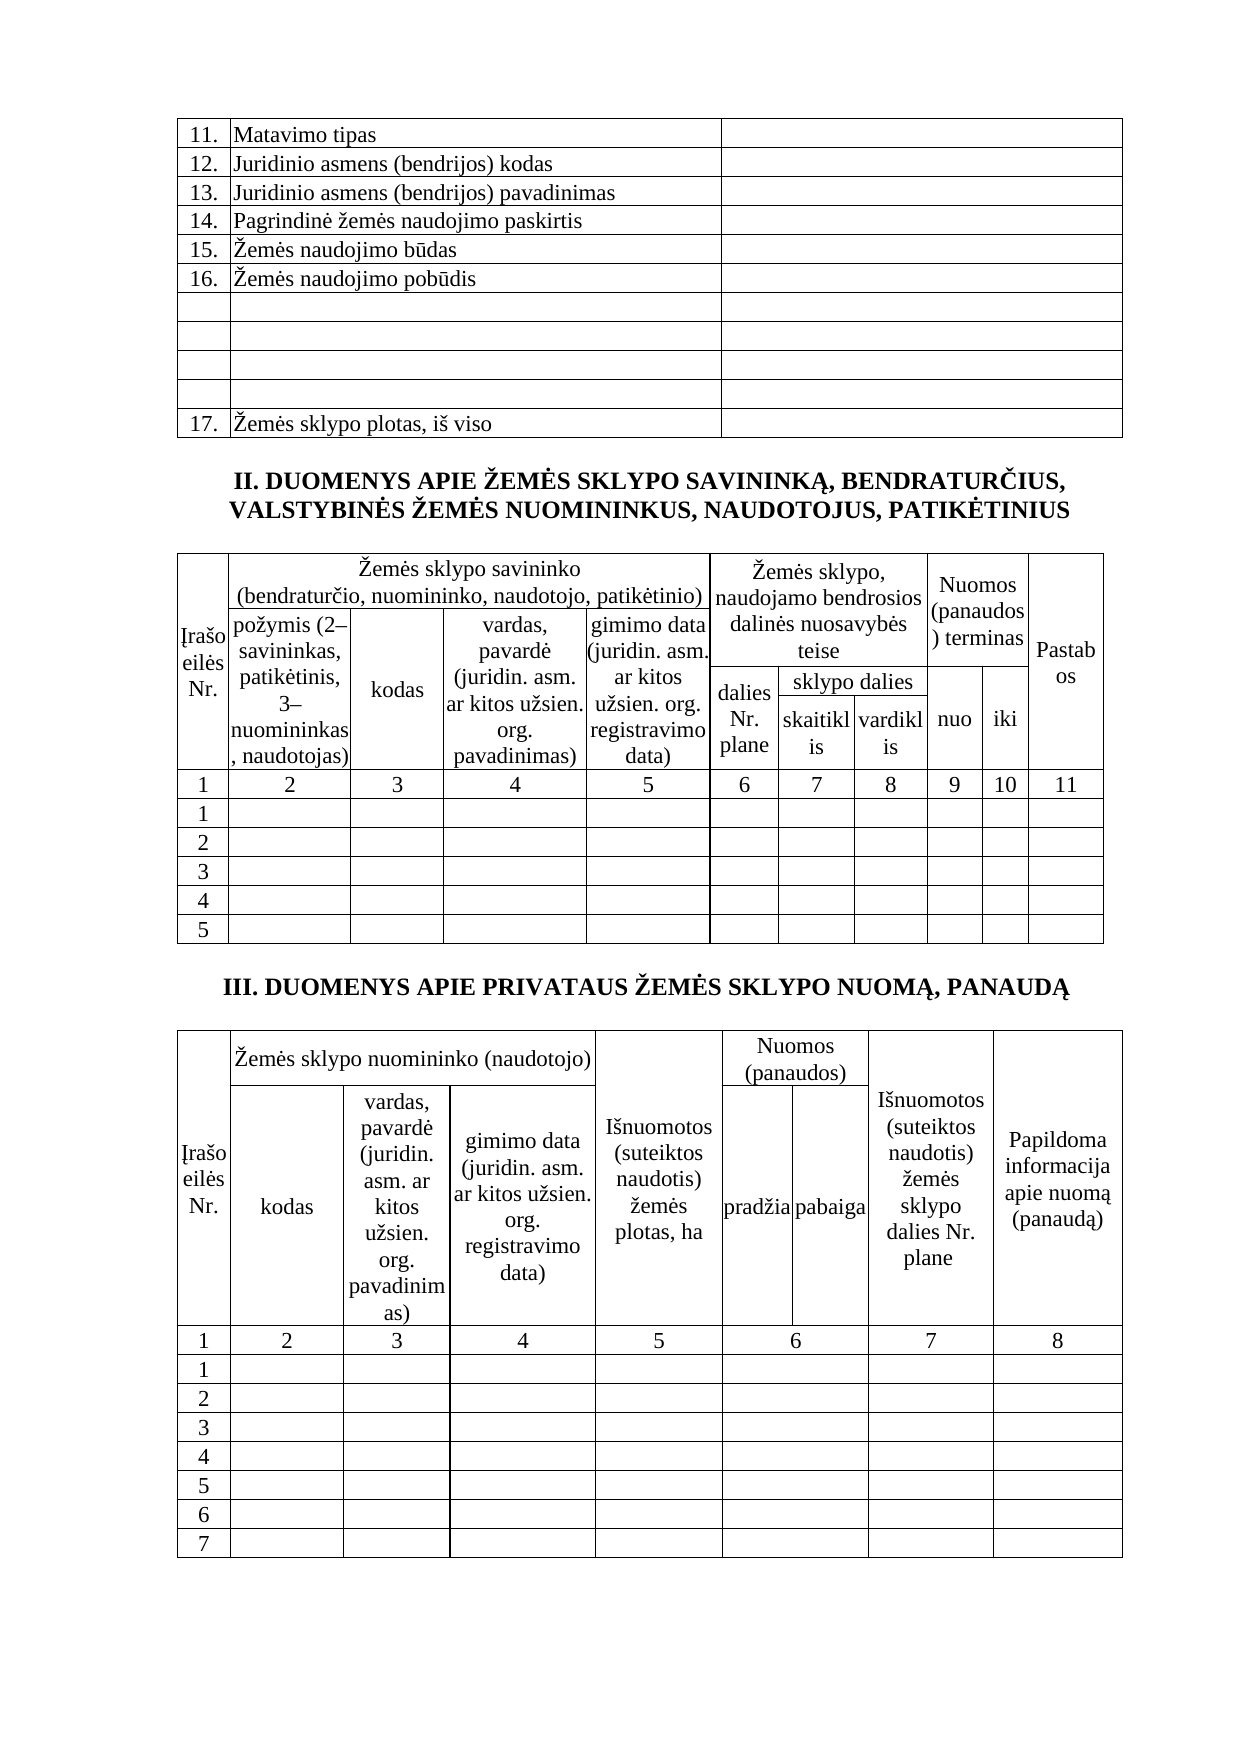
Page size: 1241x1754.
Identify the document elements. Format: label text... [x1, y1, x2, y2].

table_cell [994, 1442, 1122, 1470]
table_cell [722, 322, 1122, 350]
table_cell [451, 1355, 595, 1383]
table_cell [711, 828, 778, 856]
table_cell vardas, pavardė (juridin. asm. ar kitos užsien. org. pavadinimas) [444, 609, 586, 769]
table_cell [779, 799, 854, 827]
table_cell [231, 1442, 343, 1470]
table_cell [994, 1384, 1122, 1412]
table_cell [451, 1413, 595, 1441]
table_header Nuomos (panaudos) terminas [928, 554, 1028, 666]
table_cell [344, 1471, 449, 1499]
table_cell [587, 915, 709, 942]
table_cell 2 [231, 1326, 343, 1354]
table_cell [722, 264, 1122, 292]
table_cell [596, 1529, 722, 1557]
table_cell [587, 828, 709, 856]
table_cell 3 [351, 770, 443, 798]
table_cell pabaiga [793, 1086, 868, 1325]
table_cell [178, 380, 230, 408]
table_cell [344, 1355, 449, 1383]
table_cell 3 [344, 1326, 449, 1354]
table_header Pastabos [1029, 554, 1103, 769]
table_cell [596, 1355, 722, 1383]
table_cell [722, 206, 1122, 234]
table_cell [928, 915, 982, 942]
table_cell Juridinio asmens (bendrijos) pavadinimas [231, 177, 721, 205]
table_cell 7 [178, 1529, 230, 1557]
table_cell [779, 915, 854, 942]
table_cell [779, 857, 854, 884]
table_cell [722, 380, 1122, 408]
table_cell 7 [869, 1326, 993, 1354]
table_cell [451, 1442, 595, 1470]
table_cell [994, 1471, 1122, 1499]
table_cell [994, 1413, 1122, 1441]
table_cell [229, 799, 350, 827]
table_cell 8 [855, 770, 927, 798]
table_cell [231, 1500, 343, 1528]
table_cell [869, 1500, 993, 1528]
table_cell [722, 148, 1122, 176]
table_cell [722, 293, 1122, 321]
table_header Žemės sklypo nuomininko (naudotojo) [231, 1031, 595, 1085]
table_cell [722, 235, 1122, 263]
table_cell [444, 886, 586, 913]
table_cell [451, 1384, 595, 1412]
table_cell 1 [178, 1326, 230, 1354]
table_cell [178, 351, 230, 379]
table_header Išnuomotos (suteiktos naudotis) žemės plotas, ha [596, 1031, 722, 1325]
table_cell [229, 828, 350, 856]
table_cell [596, 1500, 722, 1528]
table_cell [723, 1500, 868, 1528]
table_cell [855, 799, 927, 827]
table_header Žemės sklypo, naudojamo bendrosios dalinės nuosavybės teise [711, 554, 927, 666]
table_cell [722, 119, 1122, 147]
text II. Duomenys apie žemės sklypo savininką, benDraturčius, valstybinės žemės nuomininkus, naudotojus, patikėtinius [177, 466, 1122, 524]
table_header Įrašo eilės Nr. [178, 1031, 230, 1325]
table_cell 5 [178, 915, 228, 942]
table_cell [1029, 799, 1103, 827]
table_cell [983, 915, 1028, 942]
table_cell [231, 293, 721, 321]
table_cell [779, 828, 854, 856]
table_cell 16. [178, 264, 230, 292]
table_cell gimimo data (juridin. asm. ar kitos užsien. org. registravimo data) [587, 609, 709, 769]
table_cell 3 [178, 857, 228, 884]
table_header Įrašo eilės Nr. [178, 554, 228, 769]
table_cell [855, 915, 927, 942]
table_cell vardiklis [855, 696, 927, 769]
table_cell [855, 886, 927, 913]
table_cell [723, 1413, 868, 1441]
table_cell [444, 915, 586, 942]
table_cell 1 [178, 770, 228, 798]
table_cell [587, 799, 709, 827]
table_cell 12. [178, 148, 230, 176]
table_cell 2 [178, 828, 228, 856]
table_cell [869, 1355, 993, 1383]
table_cell [928, 799, 982, 827]
table_cell 5 [178, 1471, 230, 1499]
table_cell [722, 351, 1122, 379]
table_cell 15. [178, 235, 230, 263]
table_cell 1 [178, 799, 228, 827]
table_cell [451, 1471, 595, 1499]
table_cell 10 [983, 770, 1028, 798]
table_cell [869, 1471, 993, 1499]
table_cell [1029, 857, 1103, 884]
table_cell požymis (2–savininkas, patikėtinis, 3–nuomininkas, naudotojas) [229, 609, 350, 769]
table_cell [587, 886, 709, 913]
table_cell [722, 177, 1122, 205]
table_cell [711, 915, 778, 942]
table_cell [869, 1442, 993, 1470]
table_cell [596, 1471, 722, 1499]
table_cell [596, 1413, 722, 1441]
table_cell [231, 1471, 343, 1499]
table_cell 1 [178, 1355, 230, 1383]
table_cell 6 [723, 1326, 868, 1354]
table_header Išnuomotos (suteiktos naudotis) žemės sklypo dalies Nr. plane [869, 1031, 993, 1325]
table_cell [231, 322, 721, 350]
table_cell [869, 1529, 993, 1557]
table_cell 4 [444, 770, 586, 798]
table_cell [723, 1529, 868, 1557]
table_cell [229, 886, 350, 913]
table_header Žemės sklypo savininko (bendraturčio, nuomininko, naudotojo, patikėtinio) [229, 554, 709, 608]
table_cell [855, 828, 927, 856]
table_cell 2 [229, 770, 350, 798]
table_cell [231, 1355, 343, 1383]
table_cell [344, 1500, 449, 1528]
table_cell nuo [928, 667, 982, 769]
table_cell [994, 1355, 1122, 1383]
table_cell [351, 915, 443, 942]
table_cell [444, 799, 586, 827]
table_cell 5 [587, 770, 709, 798]
table_cell dalies Nr. plane [711, 667, 778, 769]
table_cell Matavimo tipas [231, 119, 721, 147]
table_cell [723, 1442, 868, 1470]
table_cell [1029, 915, 1103, 942]
table_cell [869, 1384, 993, 1412]
table_cell 13. [178, 177, 230, 205]
table_cell [351, 886, 443, 913]
table_header Nuomos (panaudos) [723, 1031, 868, 1085]
table_cell [779, 886, 854, 913]
table_cell iki [983, 667, 1028, 769]
table_cell [723, 1355, 868, 1383]
table_cell skaitiklis [779, 696, 854, 769]
table_cell [994, 1500, 1122, 1528]
table_cell [231, 351, 721, 379]
table_cell 4 [178, 886, 228, 913]
table_cell [231, 1384, 343, 1412]
table_cell [229, 857, 350, 884]
table_cell [928, 828, 982, 856]
table_cell 3 [178, 1413, 230, 1441]
table_cell [1029, 828, 1103, 856]
table_cell [231, 1413, 343, 1441]
table_cell [231, 380, 721, 408]
table_cell 2 [178, 1384, 230, 1412]
table_cell Juridinio asmens (bendrijos) kodas [231, 148, 721, 176]
table_cell [711, 886, 778, 913]
table_cell [231, 1529, 343, 1557]
table_cell 17. [178, 409, 230, 437]
table_cell 11 [1029, 770, 1103, 798]
table_cell 7 [779, 770, 854, 798]
table_cell [351, 799, 443, 827]
table_cell [351, 828, 443, 856]
table_cell [344, 1442, 449, 1470]
table_cell [723, 1471, 868, 1499]
table_cell 8 [994, 1326, 1122, 1354]
table_cell [587, 857, 709, 884]
table_cell [351, 857, 443, 884]
table_cell 5 [596, 1326, 722, 1354]
table_cell Žemės naudojimo pobūdis [231, 264, 721, 292]
table_cell [444, 857, 586, 884]
table_cell pradžia [723, 1086, 792, 1325]
table_cell gimimo data (juridin. asm. ar kitos užsien. org. registravimo data) [451, 1086, 595, 1325]
table_cell Pagrindinė žemės naudojimo paskirtis [231, 206, 721, 234]
table_cell [855, 857, 927, 884]
table_cell [178, 322, 230, 350]
table_cell [723, 1384, 868, 1412]
table_cell [722, 409, 1122, 437]
table_cell [928, 857, 982, 884]
table_cell [344, 1384, 449, 1412]
table_cell [711, 799, 778, 827]
table_cell [451, 1529, 595, 1557]
table_cell 11. [178, 119, 230, 147]
table_cell [928, 886, 982, 913]
table_cell [983, 799, 1028, 827]
table_cell vardas, pavardė (juridin. asm. ar kitos užsien. org. pavadinimas) [344, 1086, 449, 1325]
table_cell [344, 1529, 449, 1557]
table_cell [344, 1413, 449, 1441]
table_cell 6 [711, 770, 778, 798]
table_cell Žemės sklypo plotas, iš viso [231, 409, 721, 437]
text III. Duomenys apie privataus žemės sklypo nuomą, panaudą [177, 972, 1122, 1001]
table_header Papildoma informacija apie nuomą (panaudą) [994, 1031, 1122, 1325]
table_cell 9 [928, 770, 982, 798]
table_cell kodas [351, 609, 443, 769]
table_cell [994, 1529, 1122, 1557]
table_cell [983, 828, 1028, 856]
table_cell 14. [178, 206, 230, 234]
table_cell [711, 857, 778, 884]
table_cell 6 [178, 1500, 230, 1528]
table_cell sklypo dalies [779, 667, 927, 694]
table_cell [869, 1413, 993, 1441]
table_cell [1029, 886, 1103, 913]
table_cell Žemės naudojimo būdas [231, 235, 721, 263]
table_cell [451, 1500, 595, 1528]
table_cell [596, 1384, 722, 1412]
table_cell [983, 886, 1028, 913]
table_cell [983, 857, 1028, 884]
table_cell kodas [231, 1086, 343, 1325]
table_cell [444, 828, 586, 856]
table_cell [178, 293, 230, 321]
table_cell [229, 915, 350, 942]
table_cell [596, 1442, 722, 1470]
table_cell 4 [451, 1326, 595, 1354]
table_cell 4 [178, 1442, 230, 1470]
